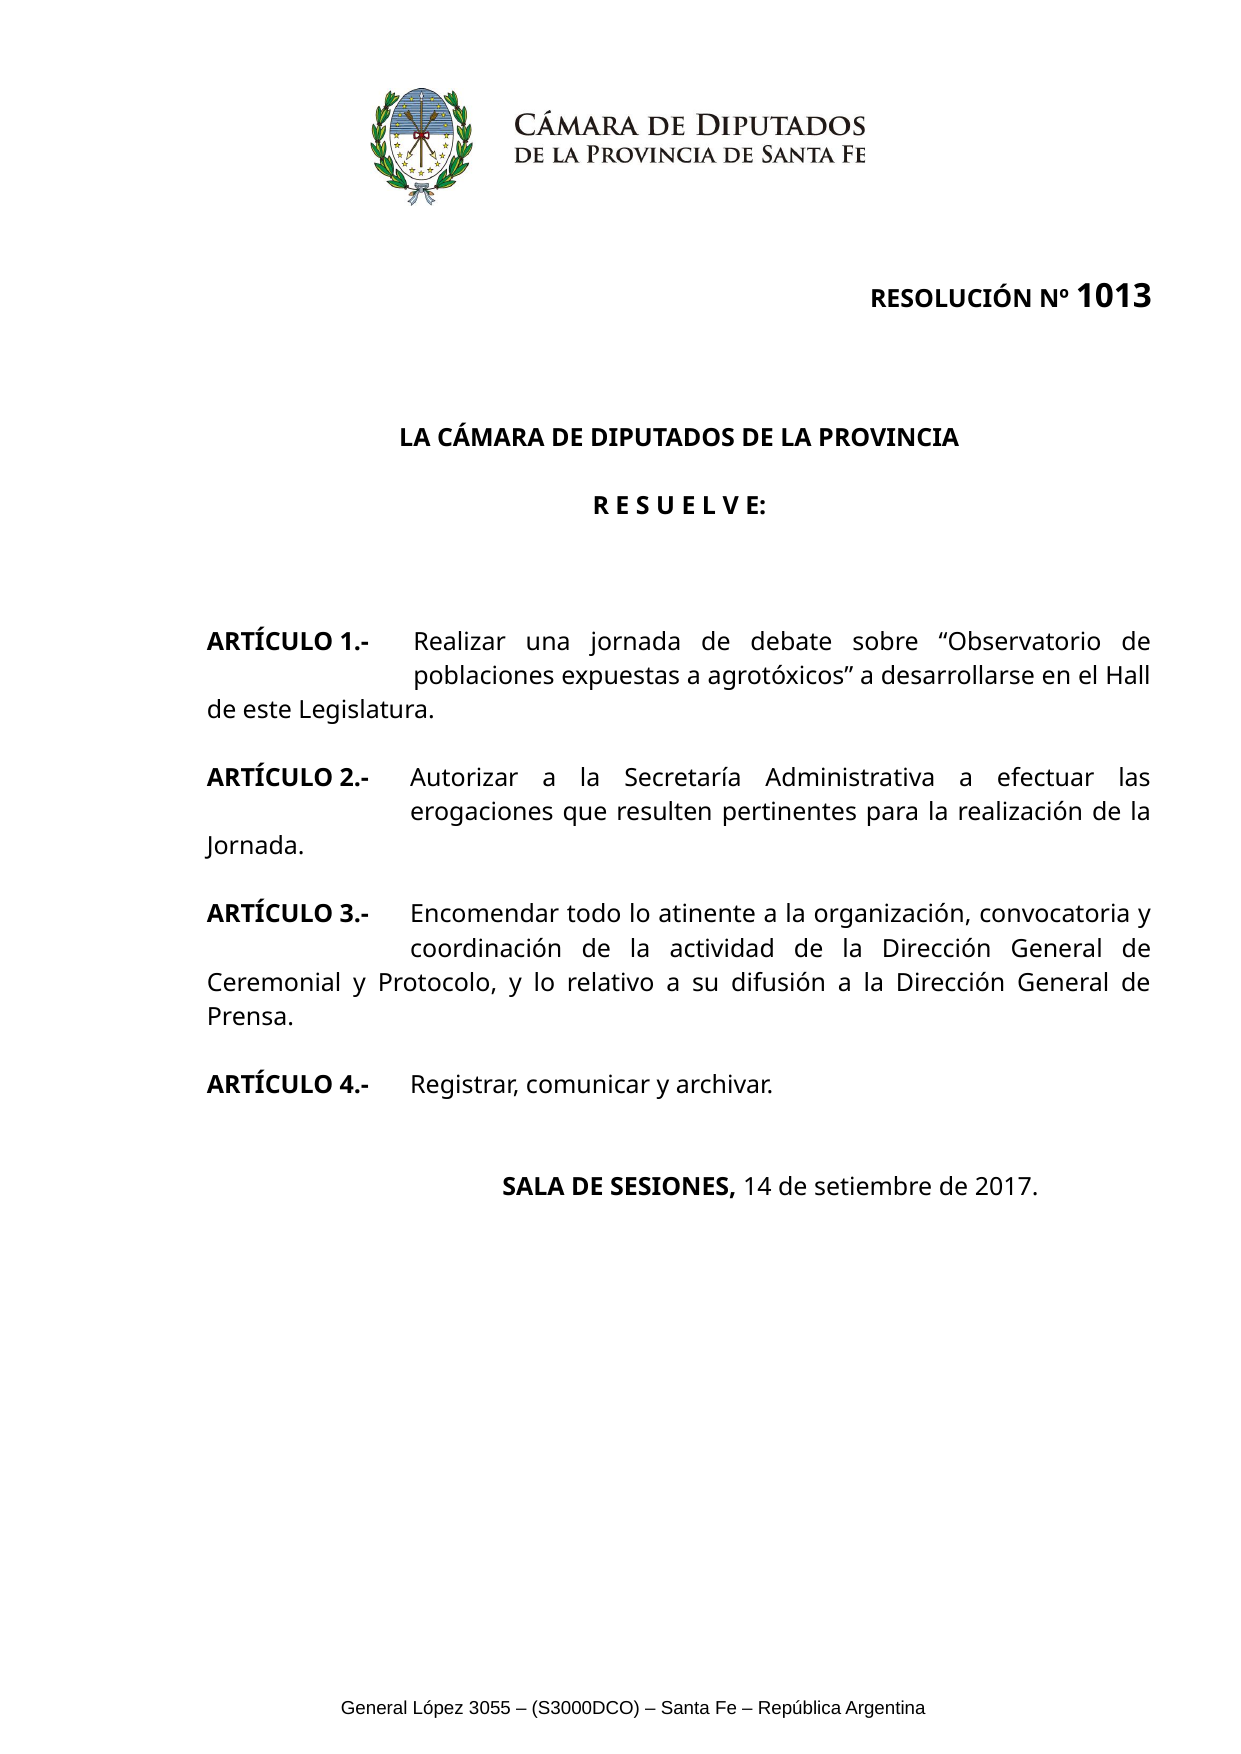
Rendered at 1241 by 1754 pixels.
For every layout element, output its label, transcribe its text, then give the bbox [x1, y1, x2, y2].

text Encomendar todo lo atinente a la organización, convocatoria y coordinación de la actividad de la Dirección General de Ceremonial y Protocolo, y lo relativo a su difusión a la Dirección General de Prensa. [207, 896, 1152, 1032]
text LA CÁMARA DE DIPUTADOS DE LA PROVINCIA [207, 419, 1152, 453]
text Realizar una jornada de debate sobre “Observatorio de poblaciones expuestas a agrotóxicos” a desarrollarse en el Hall de este Legislatura. [207, 624, 1152, 726]
text Registrar, comunicar y archivar. [410, 1066, 1152, 1101]
picture [370, 88, 866, 210]
table_header ARTÍCULO 4.- [207, 1066, 410, 1117]
table_header ARTÍCULO 2.- [207, 760, 410, 810]
text SALA DE SESIONES, 14 de setiembre de 2017. [207, 1169, 1152, 1203]
text RESOLUCIÓN Nº 1013 [207, 272, 1152, 317]
table_header ARTÍCULO 1.- [207, 624, 413, 674]
text R E S U E L V E: [207, 487, 1152, 521]
table_header ARTÍCULO 3.- [207, 896, 410, 946]
text Autorizar a la Secretaría Administrativa a efectuar las erogaciones que resulten pertinentes para la realización de la Jornada. [207, 760, 1152, 862]
